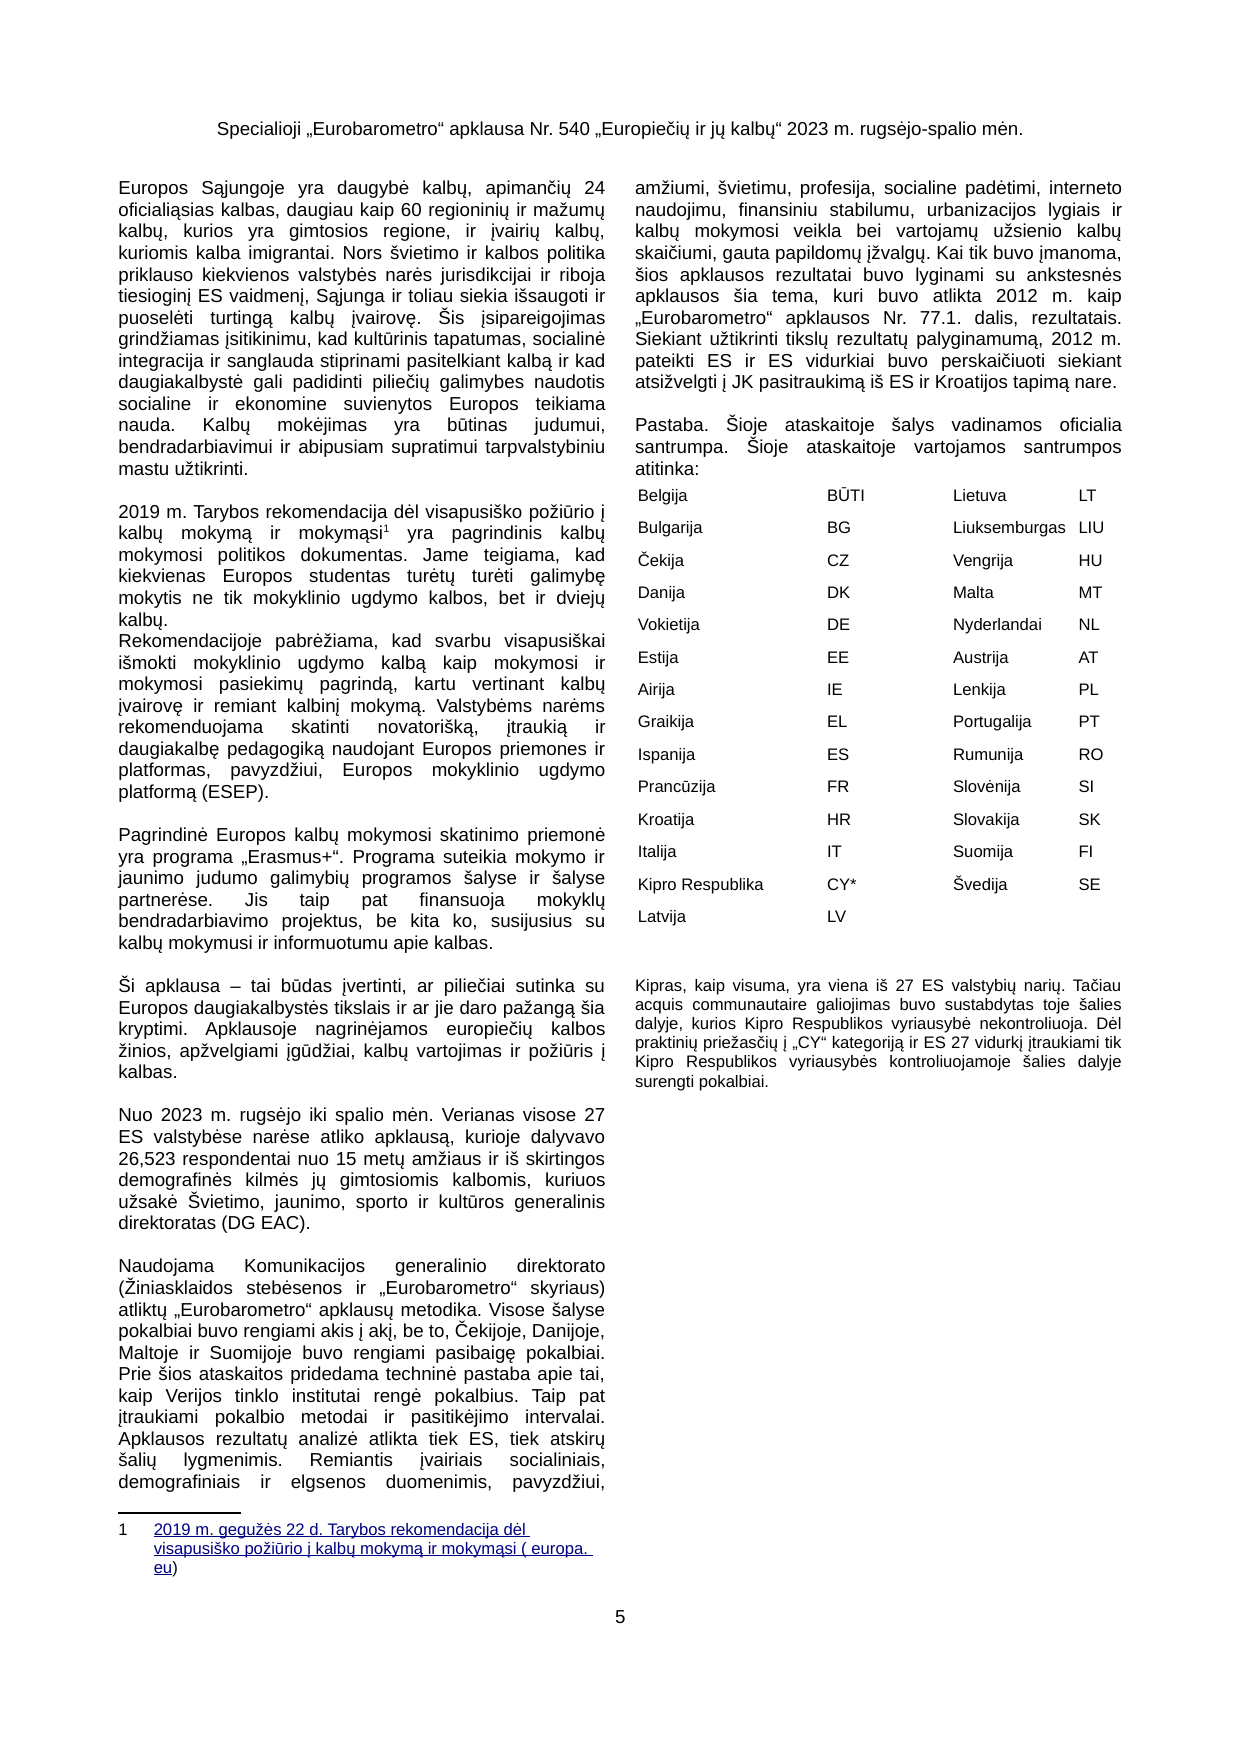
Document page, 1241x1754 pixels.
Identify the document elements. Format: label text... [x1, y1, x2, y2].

text Nuo 2023 m. rugsėjo iki spalio mėn. Verianas visose 27 ES valstybėse narėse atliko apklausą, kurioje dalyvavo 26,523 respondentai nuo 15 metų amžiaus ir iš skirtingos demografinės kilmės jų gimtosiomis kalbomis, kuriuos užsakė Švietimo, jaunimo, sporto ir kultūros generalinis direktoratas (DG EAC). [118, 1104, 605, 1234]
table_cell [877, 641, 950, 673]
table_cell PT [1075, 706, 1122, 738]
table_cell MT [1075, 576, 1122, 608]
table_cell CY* [824, 868, 877, 900]
text Pastaba. Šioje ataskaitoje šalys vadinamos oficialia santrumpa. Šioje ataskaitoje vartojamos santrumpos atitinka: [635, 414, 1122, 479]
table_cell Airija [635, 673, 824, 706]
table_cell DK [824, 576, 877, 608]
table_cell Liuksemburgas [950, 511, 1075, 544]
table_cell [877, 511, 950, 544]
text Kipras, kaip visuma, yra viena iš 27 ES valstybių narių. Tačiau acquis communautaire galiojimas buvo sustabdytas toje šalies dalyje, kurios Kipro Respublikos vyriausybė nekontroliuoja. Dėl praktinių priežasčių į „CY“ kategoriją ir ES 27 vidurkį įtraukiami tik Kipro Respublikos vyriausybės kontroliuojamoje šalies dalyje surengti pokalbiai. [635, 976, 1122, 1091]
table_cell DE [824, 609, 877, 641]
table_cell IE [824, 673, 877, 706]
table_cell SE [1075, 868, 1122, 900]
table_cell Italija [635, 835, 824, 868]
table_header Lietuva [950, 479, 1075, 511]
table_header LT [1075, 479, 1122, 511]
table_cell [877, 738, 950, 771]
table_cell BG [824, 511, 877, 544]
table_cell [877, 803, 950, 835]
table_cell LIU [1075, 511, 1122, 544]
text Europos Sąjungoje yra daugybė kalbų, apimančių 24 oficialiąsias kalbas, daugiau kaip 60 regioninių ir mažumų kalbų, kurios yra gimtosios regione, ir įvairių kalbų, kuriomis kalba imigrantai. Nors švietimo ir kalbos politika priklauso kiekvienos valstybės narės jurisdikcijai ir riboja tiesioginį ES vaidmenį, Sąjunga ir toliau siekia išsaugoti ir puoselėti turtingą kalbų įvairovę. Šis įsipareigojimas grindžiamas įsitikinimu, kad kultūrinis tapatumas, socialinė integracija ir sanglauda stiprinami pasitelkiant kalbą ir kad daugiakalbystė gali padidinti piliečių galimybes naudotis socialine ir ekonomine suvienytos Europos teikiama nauda. Kalbų mokėjimas yra būtinas judumui, bendradarbiavimui ir abipusiam supratimui tarpvalstybiniu mastu užtikrinti. [118, 177, 605, 479]
table_cell [877, 771, 950, 803]
table_cell FI [1075, 835, 1122, 868]
text Pagrindinė Europos kalbų mokymosi skatinimo priemonė yra programa „Erasmus+“. Programa suteikia mokymo ir jaunimo judumo galimybių programos šalyse ir šalyse partnerėse. Jis taip pat finansuoja mokyklų bendradarbiavimo projektus, be kita ko, susijusius su kalbų mokymusi ir informuotumu apie kalbas. [118, 824, 605, 953]
table_cell SK [1075, 803, 1122, 835]
table_cell Švedija [950, 868, 1075, 900]
table_cell SI [1075, 771, 1122, 803]
table_cell [950, 900, 1075, 932]
table_cell Danija [635, 576, 824, 608]
table_cell Nyderlandai [950, 609, 1075, 641]
table_cell Slovėnija [950, 771, 1075, 803]
table_cell Graikija [635, 706, 824, 738]
table_cell HR [824, 803, 877, 835]
table_cell PL [1075, 673, 1122, 706]
table_cell Rumunija [950, 738, 1075, 771]
table_cell Čekija [635, 544, 824, 576]
table_cell [877, 868, 950, 900]
table_cell EL [824, 706, 877, 738]
text amžiumi, švietimu, profesija, socialine padėtimi, interneto naudojimu, finansiniu stabilumu, urbanizacijos lygiais ir kalbų mokymosi veikla bei vartojamų užsienio kalbų skaičiumi, gauta papildomų įžvalgų. Kai tik buvo įmanoma, šios apklausos rezultatai buvo lyginami su ankstesnės apklausos šia tema, kuri buvo atlikta 2012 m. kaip „Eurobarometro“ apklausos Nr. 77.1. dalis, rezultatais. Siekiant užtikrinti tikslų rezultatų palyginamumą, 2012 m. pateikti ES ir ES vidurkiai buvo perskaičiuoti siekiant atsižvelgti į JK pasitraukimą iš ES ir Kroatijos tapimą nare. [635, 177, 1122, 393]
table_cell Latvija [635, 900, 824, 932]
table_cell Portugalija [950, 706, 1075, 738]
table_cell Lenkija [950, 673, 1075, 706]
table_cell Мalta [950, 576, 1075, 608]
table_cell HU [1075, 544, 1122, 576]
table_cell Estija [635, 641, 824, 673]
table_cell ES [824, 738, 877, 771]
table_cell [877, 673, 950, 706]
table_cell [877, 835, 950, 868]
table_cell CZ [824, 544, 877, 576]
table_cell AT [1075, 641, 1122, 673]
table_cell IT [824, 835, 877, 868]
table_cell Slovakija [950, 803, 1075, 835]
table_cell [877, 544, 950, 576]
table_cell Prancūzija [635, 771, 824, 803]
table_cell [877, 609, 950, 641]
table_cell LV [824, 900, 877, 932]
table_cell Kroatija [635, 803, 824, 835]
table_cell Vokietija [635, 609, 824, 641]
table_cell [1075, 900, 1122, 932]
text 2019 m. Tarybos rekomendacija dėl visapusiško požiūrio į kalbų mokymą ir mokymąsi yra pagrindinis kalbų mokymosi politikos dokumentas. Jame teigiama, kad kiekvienas Europos studentas turėtų turėti galimybę mokytis ne tik mokyklinio ugdymo kalbos, bet ir dviejų kalbų. [118, 501, 605, 630]
text Ši apklausa – tai būdas įvertinti, ar piliečiai sutinka su Europos daugiakalbystės tikslais ir ar jie daro pažangą šia kryptimi. Apklausoje nagrinėjamos europiečių kalbos žinios, apžvelgiami įgūdžiai, kalbų vartojimas ir požiūris į kalbas. [118, 975, 605, 1083]
table_cell RO [1075, 738, 1122, 771]
table_cell Bulgarija [635, 511, 824, 544]
table_header BŪTI [824, 479, 877, 511]
table_header [877, 479, 950, 511]
table_cell Vengrija [950, 544, 1075, 576]
table_cell Austrija [950, 641, 1075, 673]
table_cell Suomija [950, 835, 1075, 868]
table_cell [877, 900, 950, 932]
text 2019 m. gegužės 22 d. Tarybos rekomendacija dėl visapusiško požiūrio į kalbų mokymą ir mokymąsi ( europa. eu) [118, 1519, 605, 1577]
table_cell NL [1075, 609, 1122, 641]
text Rekomendacijoje pabrėžiama, kad svarbu visapusiškai išmokti mokyklinio ugdymo kalbą kaip mokymosi ir mokymosi pasiekimų pagrindą, kartu vertinant kalbų įvairovę ir remiant kalbinį mokymą. Valstybėms narėms rekomenduojama skatinti novatorišką, įtraukią ir daugiakalbę pedagogiką naudojant Europos priemones ir platformas, pavyzdžiui, Europos mokyklinio ugdymo platformą (ESEP). [118, 630, 605, 802]
table_cell EE [824, 641, 877, 673]
table_cell Ispanija [635, 738, 824, 771]
table_cell Kipro Respublika [635, 868, 824, 900]
table_cell [877, 706, 950, 738]
table_cell FR [824, 771, 877, 803]
table_cell [877, 576, 950, 608]
table_header Belgija [635, 479, 824, 511]
text Naudojama Komunikacijos generalinio direktorato (Žiniasklaidos stebėsenos ir „Eurobarometro“ skyriaus) atliktų „Eurobarometro“ apklausų metodika. Visose šalyse pokalbiai buvo rengiami akis į akį, be to, Čekijoje, Danijoje, Maltoje ir Suomijoje buvo rengiami pasibaigę pokalbiai. Prie šios ataskaitos pridedama techninė pastaba apie tai, kaip Verijos tinklo institutai rengė pokalbius. Taip pat įtraukiami pokalbio metodai ir pasitikėjimo intervalai. Apklausos rezultatų analizė atlikta tiek ES, tiek atskirų šalių lygmenimis. Remiantis įvairiais socialiniais, demografiniais ir elgsenos duomenimis, pavyzdžiui, [118, 1255, 605, 1492]
